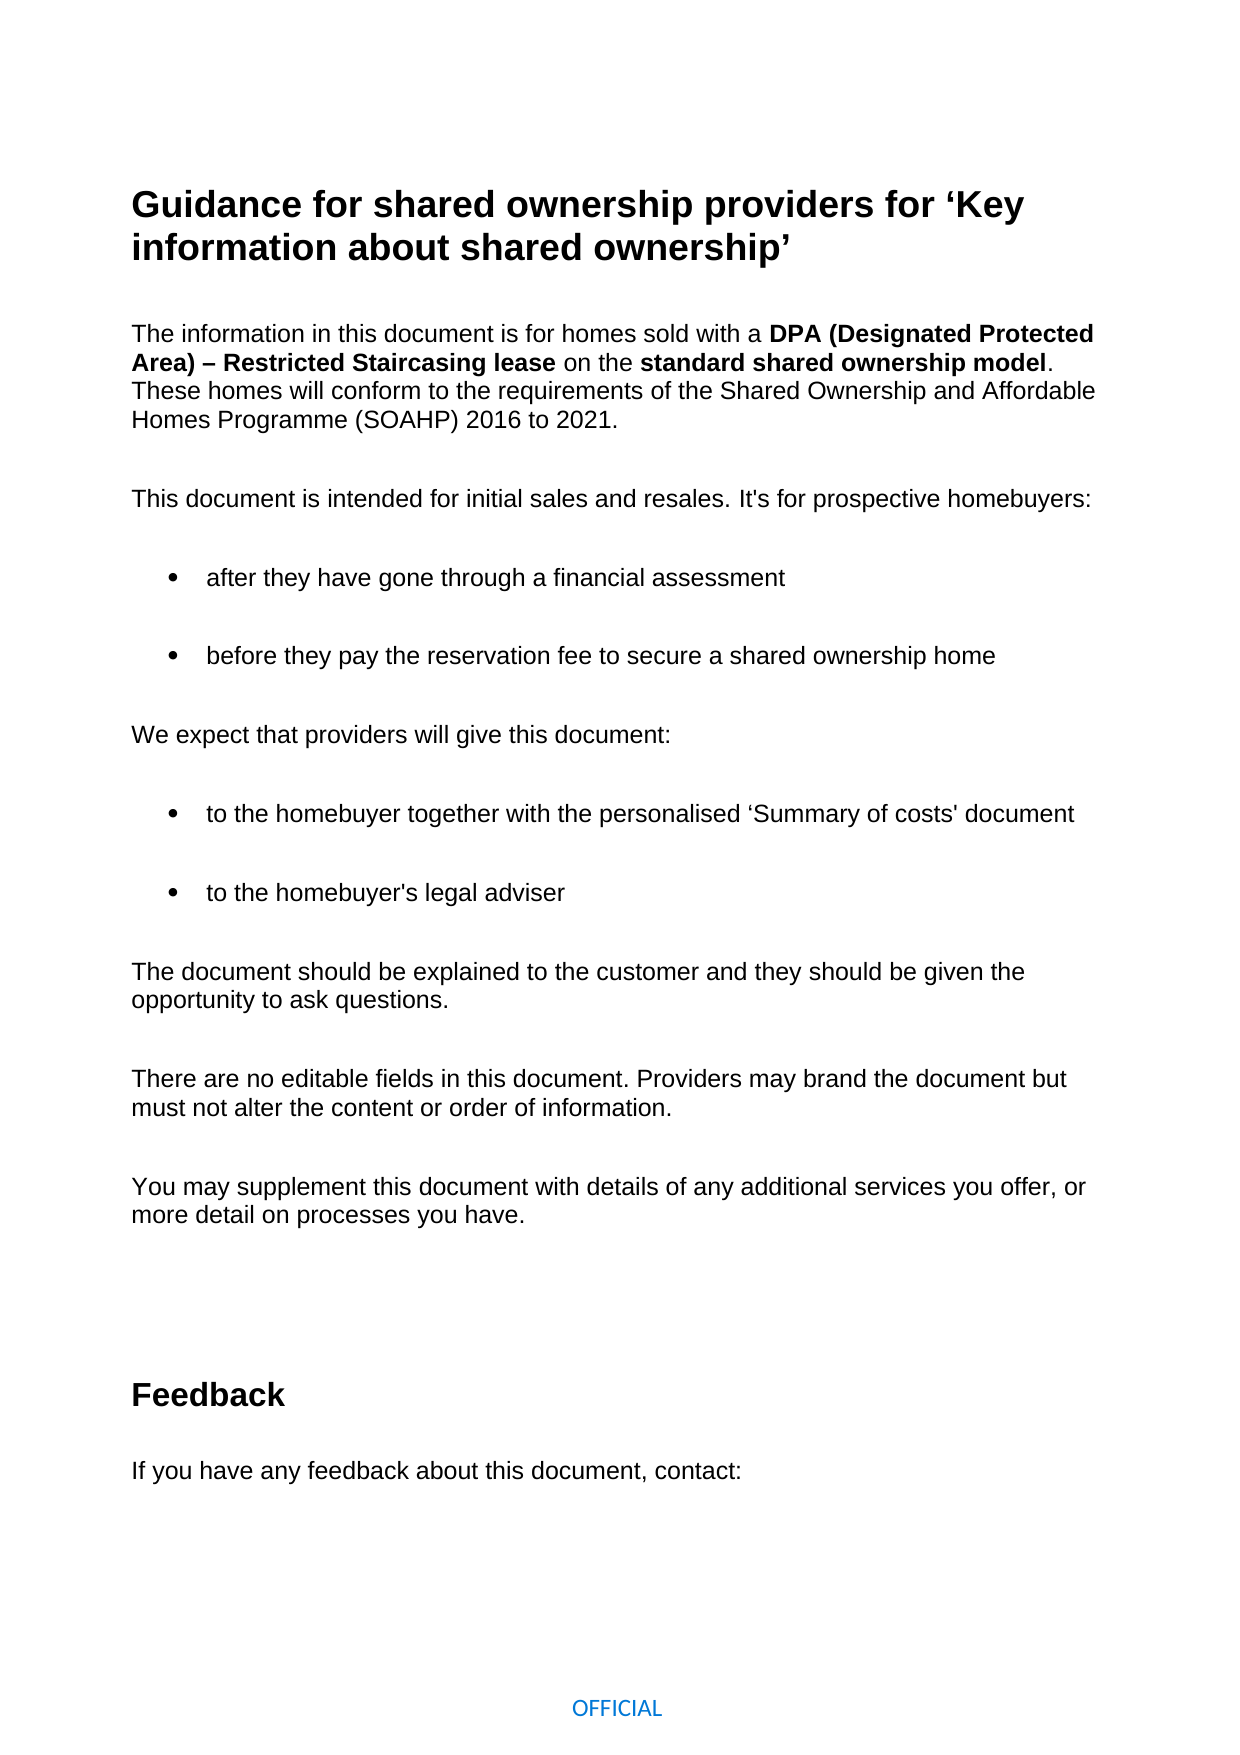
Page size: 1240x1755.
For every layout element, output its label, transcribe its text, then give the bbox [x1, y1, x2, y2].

text The document should be explained to the customer and they should be given the opportunity to ask questions. [131, 957, 1106, 1014]
text The information in this document is for homes sold with a DPA (Designated Protected Area) – Restricted Staircasing lease on the standard shared ownership model. These homes will conform to the requirements of the Shared Ownership and Affordable Homes Programme (SOAHP) 2016 to 2021. [131, 319, 1106, 434]
text We expect that providers will give this document: [131, 720, 1106, 749]
text If you have any feedback about this document, contact: [131, 1456, 1106, 1484]
list before they pay the reservation fee to secure a shared ownership home [169, 641, 1106, 670]
list after they have gone through a financial assessment [169, 562, 1106, 591]
subtitle Guidance for shared ownership providers for ‘Key information about shared ownership’ [131, 182, 1106, 269]
text There are no editable fields in this document. Providers may brand the document but must not alter the content or order of information. [131, 1064, 1106, 1122]
list to the homebuyer's legal adviser [169, 878, 1106, 907]
text This document is intended for initial sales and resales. It's for prospective homebuyers: [131, 484, 1106, 512]
subtitle Feedback [131, 1376, 1106, 1414]
text You may supplement this document with details of any additional services you offer, or more detail on processes you have. [131, 1172, 1106, 1229]
list to the homebuyer together with the personalised ‘Summary of costs' document [169, 799, 1106, 828]
